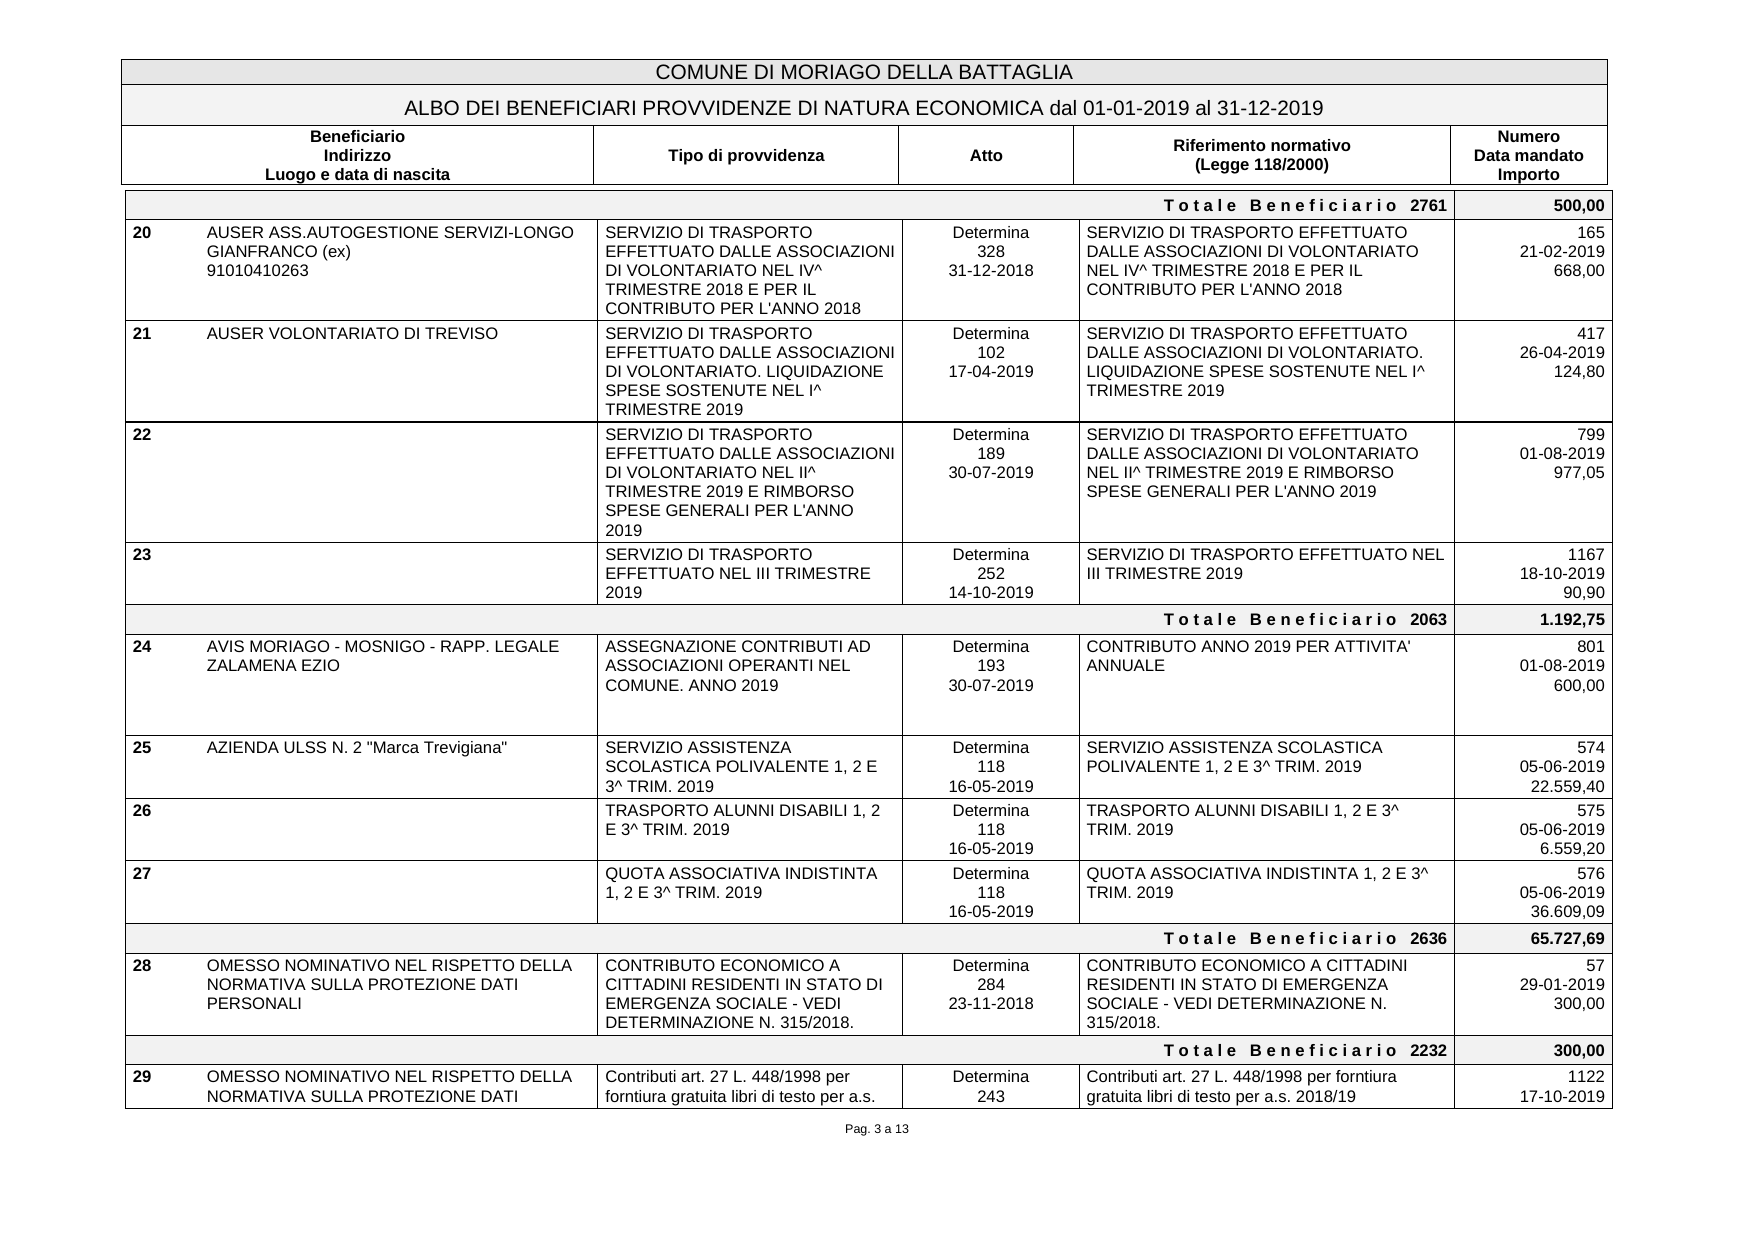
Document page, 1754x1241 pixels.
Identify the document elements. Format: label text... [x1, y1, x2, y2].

table_cell Determina 193 30-07-2019 [903, 635, 1079, 735]
table_cell AUSER ASS.AUTOGESTIONE SERVIZI-LONGO GIANFRANCO (ex) 91010410263 [199, 220, 597, 320]
table_cell TRASPORTO ALUNNI DISABILI 1, 2 E 3^ TRIM. 2019 [598, 799, 902, 860]
table_cell OMESSO NOMINATIVO NEL RISPETTO DELLA NORMATIVA SULLA PROTEZIONE DATI [199, 1065, 597, 1108]
table_cell 576 05-06-2019 36.609,09 [1455, 861, 1612, 923]
table_cell 22 [126, 423, 199, 542]
table_cell Determina 118 16-05-2019 [903, 736, 1079, 798]
table_cell 28 [126, 954, 199, 1034]
table_cell 25 [126, 736, 199, 798]
table_cell 29 [126, 1065, 199, 1108]
table_cell 1.192,75 [1455, 605, 1612, 634]
table_cell SERVIZIO DI TRASPORTO EFFETTUATO DALLE ASSOCIAZIONI DI VOLONTARIATO NEL II^ TRIMESTRE 2019 E RIMBORSO SPESE GENERALI PER L'ANNO 2019 [1080, 423, 1454, 542]
table_cell 21 [126, 321, 199, 421]
table_cell AUSER VOLONTARIATO DI TREVISO [199, 321, 597, 421]
table_cell SERVIZIO DI TRASPORTO EFFETTUATO NEL III TRIMESTRE 2019 [1080, 543, 1454, 604]
table_cell 300,00 [1455, 1036, 1612, 1064]
table_cell 500,00 [1455, 191, 1612, 219]
table_cell SERVIZIO DI TRASPORTO EFFETTUATO DALLE ASSOCIAZIONI DI VOLONTARIATO. LIQUIDAZIONE SPESE SOSTENUTE NEL I^ TRIMESTRE 2019 [598, 321, 902, 421]
table_cell 165 21-02-2019 668,00 [1455, 220, 1612, 320]
table_cell 1122 17-10-2019 [1455, 1065, 1612, 1108]
table_cell ASSEGNAZIONE CONTRIBUTI AD ASSOCIAZIONI OPERANTI NEL COMUNE. ANNO 2019 [598, 635, 902, 735]
table_cell Determina 252 14-10-2019 [903, 543, 1079, 604]
table_cell Determina 118 16-05-2019 [903, 799, 1079, 860]
table_cell TRASPORTO ALUNNI DISABILI 1, 2 E 3^ TRIM. 2019 [1080, 799, 1454, 860]
table_cell Determina 118 16-05-2019 [903, 861, 1079, 923]
table_cell Determina 328 31-12-2018 [903, 220, 1079, 320]
table_cell CONTRIBUTO ECONOMICO A CITTADINI RESIDENTI IN STATO DI EMERGENZA SOCIALE - VEDI DETERMINAZIONE N. 315/2018. [598, 954, 902, 1034]
table_cell 26 [126, 799, 199, 860]
table_cell QUOTA ASSOCIATIVA INDISTINTA 1, 2 E 3^ TRIM. 2019 [1080, 861, 1454, 923]
table_cell T o t a l e B e n e f i c i a r i o 2232 [126, 1036, 1454, 1064]
table_cell Determina 189 30-07-2019 [903, 423, 1079, 542]
table_cell SERVIZIO DI TRASPORTO EFFETTUATO DALLE ASSOCIAZIONI DI VOLONTARIATO NEL IV^ TRIMESTRE 2018 E PER IL CONTRIBUTO PER L'ANNO 2018 [598, 220, 902, 320]
table_cell SERVIZIO DI TRASPORTO EFFETTUATO NEL III TRIMESTRE 2019 [598, 543, 902, 604]
table_cell OMESSO NOMINATIVO NEL RISPETTO DELLA NORMATIVA SULLA PROTEZIONE DATI PERSONALI [199, 954, 597, 1034]
table_cell 57 29-01-2019 300,00 [1455, 954, 1612, 1034]
table_cell SERVIZIO DI TRASPORTO EFFETTUATO DALLE ASSOCIAZIONI DI VOLONTARIATO. LIQUIDAZIONE SPESE SOSTENUTE NEL I^ TRIMESTRE 2019 [1080, 321, 1454, 421]
table_cell 20 [126, 220, 199, 320]
table_cell [199, 861, 597, 923]
table_cell 65.727,69 [1455, 924, 1612, 953]
table_cell AZIENDA ULSS N. 2 "Marca Trevigiana" [199, 736, 597, 798]
table_cell SERVIZIO DI TRASPORTO EFFETTUATO DALLE ASSOCIAZIONI DI VOLONTARIATO NEL IV^ TRIMESTRE 2018 E PER IL CONTRIBUTO PER L'ANNO 2018 [1080, 220, 1454, 320]
table_cell 417 26-04-2019 124,80 [1455, 321, 1612, 421]
table_cell 1167 18-10-2019 90,90 [1455, 543, 1612, 604]
table_cell 575 05-06-2019 6.559,20 [1455, 799, 1612, 860]
table_cell T o t a l e B e n e f i c i a r i o 2636 [126, 924, 1454, 953]
table_cell Contributi art. 27 L. 448/1998 per forntiura gratuita libri di testo per a.s. [598, 1065, 902, 1108]
table_cell T o t a l e B e n e f i c i a r i o 2063 [126, 605, 1454, 634]
table_cell T o t a l e B e n e f i c i a r i o 2761 [126, 191, 1454, 219]
table_cell 27 [126, 861, 199, 923]
table_cell SERVIZIO ASSISTENZA SCOLASTICA POLIVALENTE 1, 2 E 3^ TRIM. 2019 [1080, 736, 1454, 798]
table_cell Contributi art. 27 L. 448/1998 per forntiura gratuita libri di testo per a.s. 2018/19 [1080, 1065, 1454, 1108]
table_cell 799 01-08-2019 977,05 [1455, 423, 1612, 542]
table_cell 23 [126, 543, 199, 604]
table_cell Determina 102 17-04-2019 [903, 321, 1079, 421]
table_cell [199, 799, 597, 860]
table_cell [199, 423, 597, 542]
table_cell CONTRIBUTO ANNO 2019 PER ATTIVITA' ANNUALE [1080, 635, 1454, 735]
table_cell QUOTA ASSOCIATIVA INDISTINTA 1, 2 E 3^ TRIM. 2019 [598, 861, 902, 923]
table_cell [199, 543, 597, 604]
table_cell SERVIZIO DI TRASPORTO EFFETTUATO DALLE ASSOCIAZIONI DI VOLONTARIATO NEL II^ TRIMESTRE 2019 E RIMBORSO SPESE GENERALI PER L'ANNO 2019 [598, 423, 902, 542]
table_cell 574 05-06-2019 22.559,40 [1455, 736, 1612, 798]
table_cell SERVIZIO ASSISTENZA SCOLASTICA POLIVALENTE 1, 2 E 3^ TRIM. 2019 [598, 736, 902, 798]
table_cell 801 01-08-2019 600,00 [1455, 635, 1612, 735]
table_cell AVIS MORIAGO - MOSNIGO - RAPP. LEGALE ZALAMENA EZIO [199, 635, 597, 735]
table_cell Determina 243 [903, 1065, 1079, 1108]
table_cell CONTRIBUTO ECONOMICO A CITTADINI RESIDENTI IN STATO DI EMERGENZA SOCIALE - VEDI DETERMINAZIONE N. 315/2018. [1080, 954, 1454, 1034]
table_cell 24 [126, 635, 199, 735]
table_cell Determina 284 23-11-2018 [903, 954, 1079, 1034]
